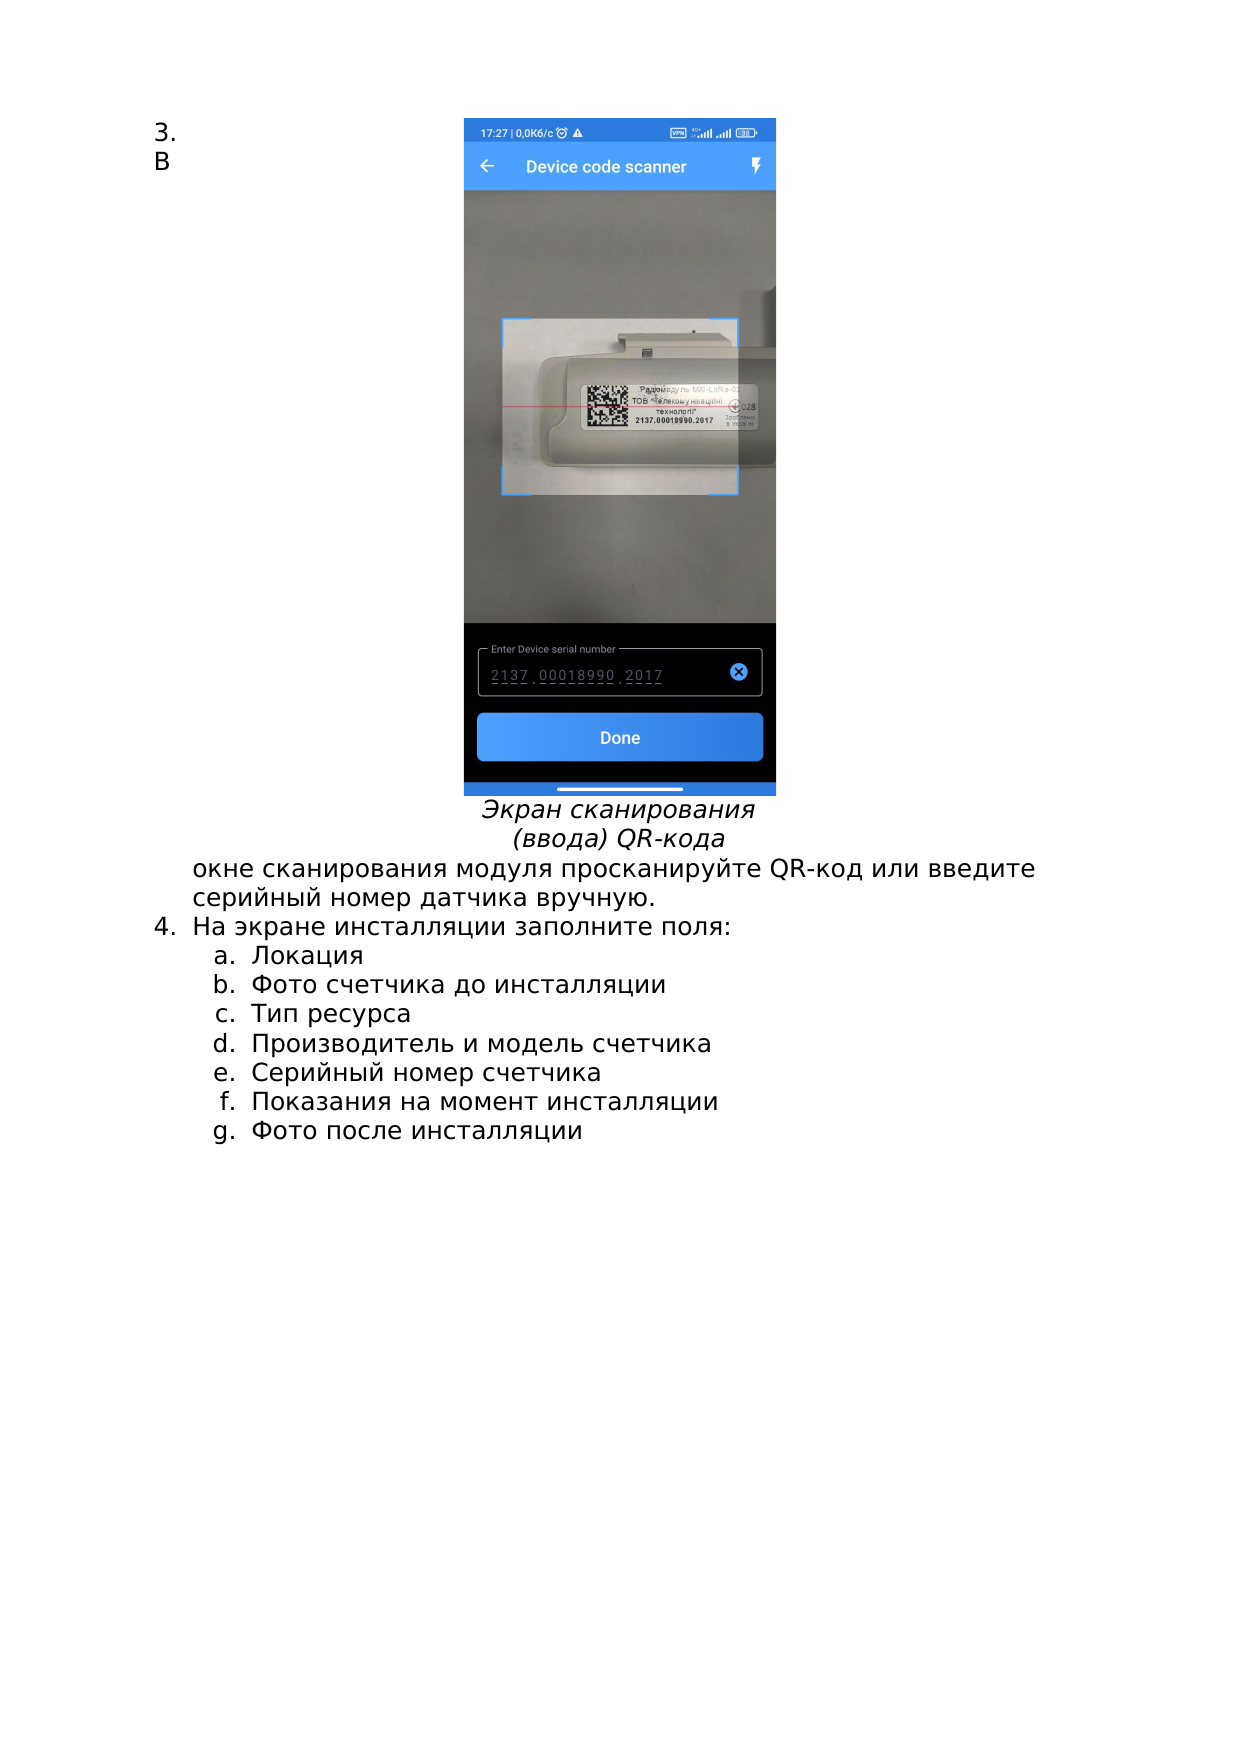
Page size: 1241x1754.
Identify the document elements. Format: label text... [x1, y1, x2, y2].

list Экран сканирования (ввода) QR-кода [464, 796, 776, 854]
list В окне сканирования модуля просканируйте QR-код или введите серийный номер датчика вручную. [177, 118, 1122, 912]
list Показания на момент инсталляции [236, 1087, 1122, 1116]
list На экране инсталляции заполните поля: [177, 912, 1122, 941]
list Локация [236, 941, 1122, 970]
picture [463, 118, 777, 796]
list Фото счетчика до инсталляции [236, 970, 1122, 999]
list Производитель и модель счетчика [236, 1029, 1122, 1058]
list Тип ресурса [236, 999, 1122, 1029]
list Фото после инсталляции [236, 1116, 1122, 1145]
list Серийный номер счетчика [236, 1058, 1122, 1087]
